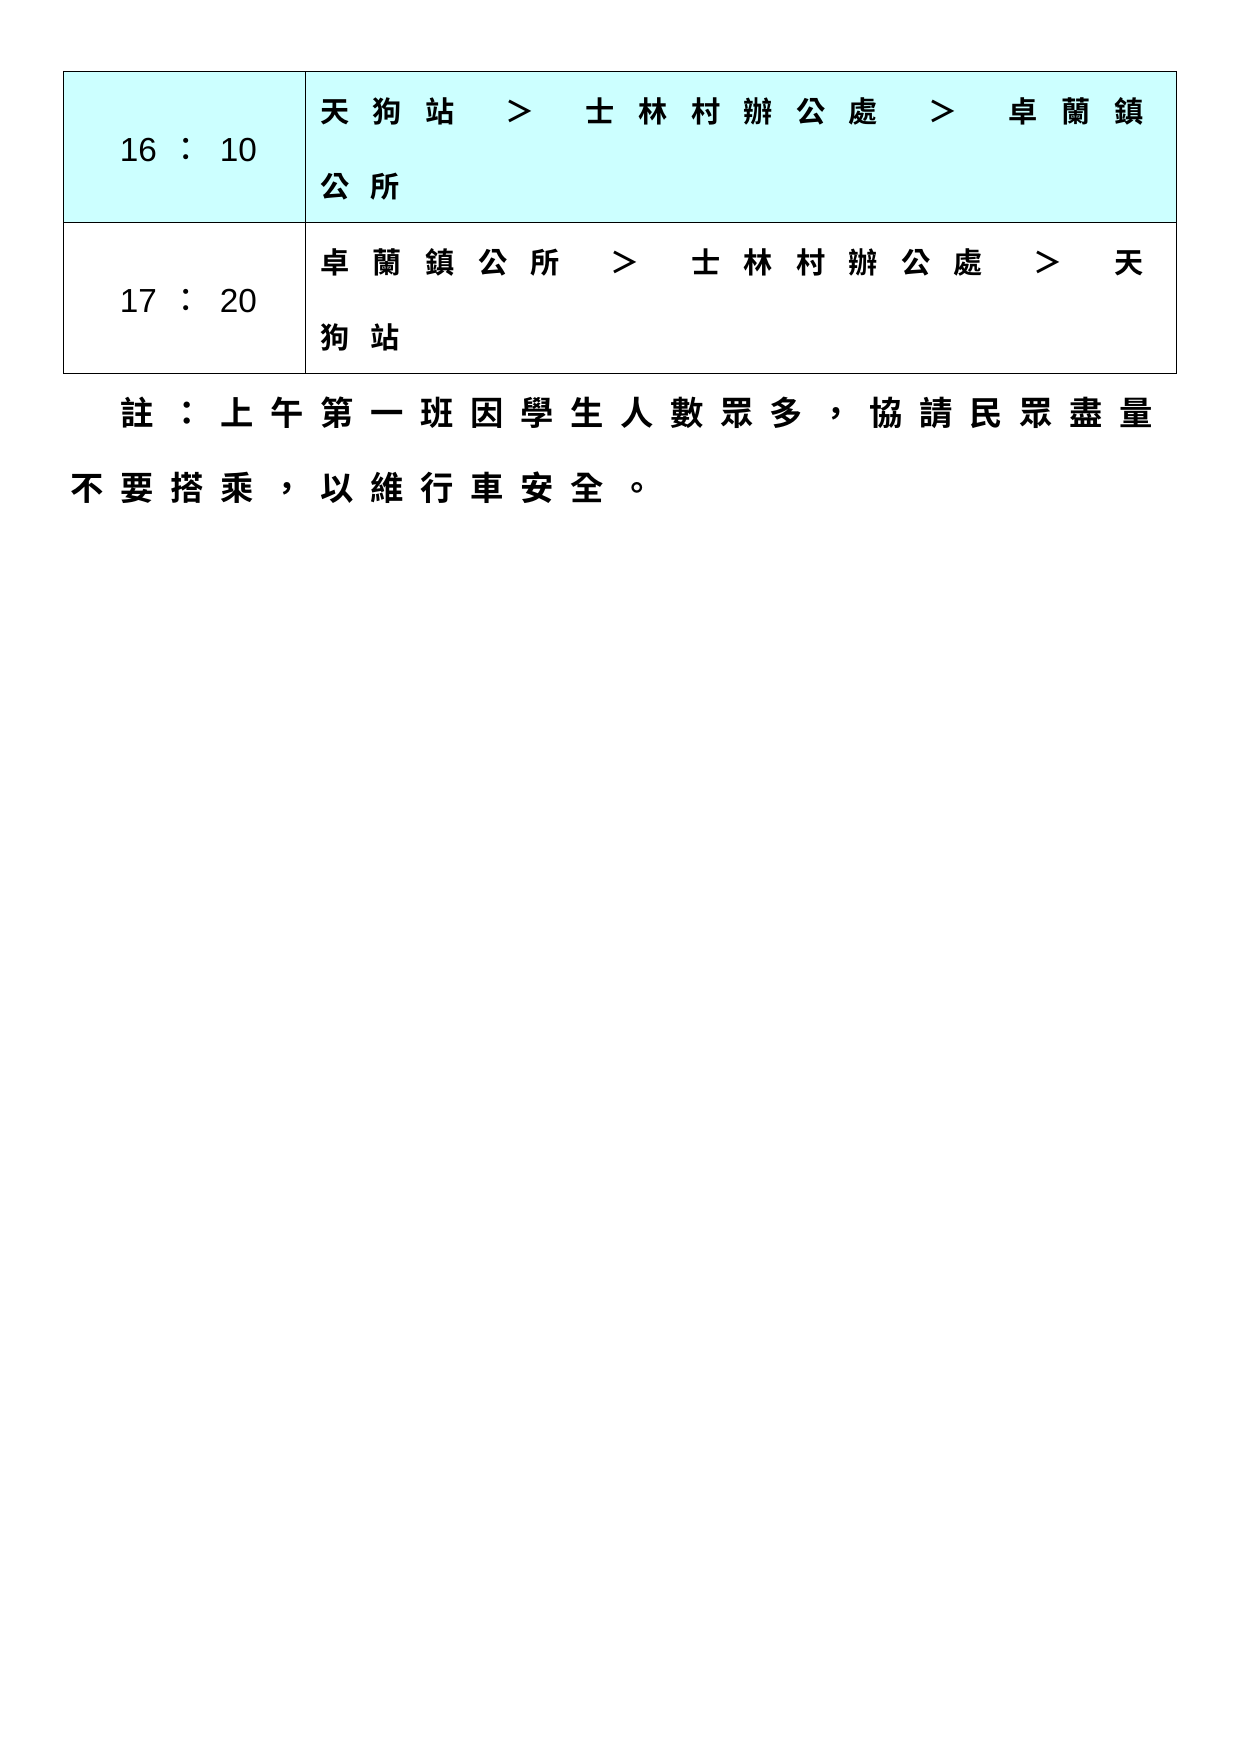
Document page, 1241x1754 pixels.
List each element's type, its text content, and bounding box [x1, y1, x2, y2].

text 註：上午第一班因學生人數眾多，協請民眾盡量不要搭乘，以維行車安全。 [70, 374, 1170, 524]
table_cell 卓蘭鎮公所 ＞ 士林村辦公處 ＞ 天狗站 [306, 223, 1176, 373]
table_cell 天狗站 ＞ 士林村辦公處 ＞ 卓蘭鎮公所 [306, 72, 1176, 222]
table_cell 16：10 [64, 72, 305, 222]
table_cell 17：20 [64, 223, 305, 373]
